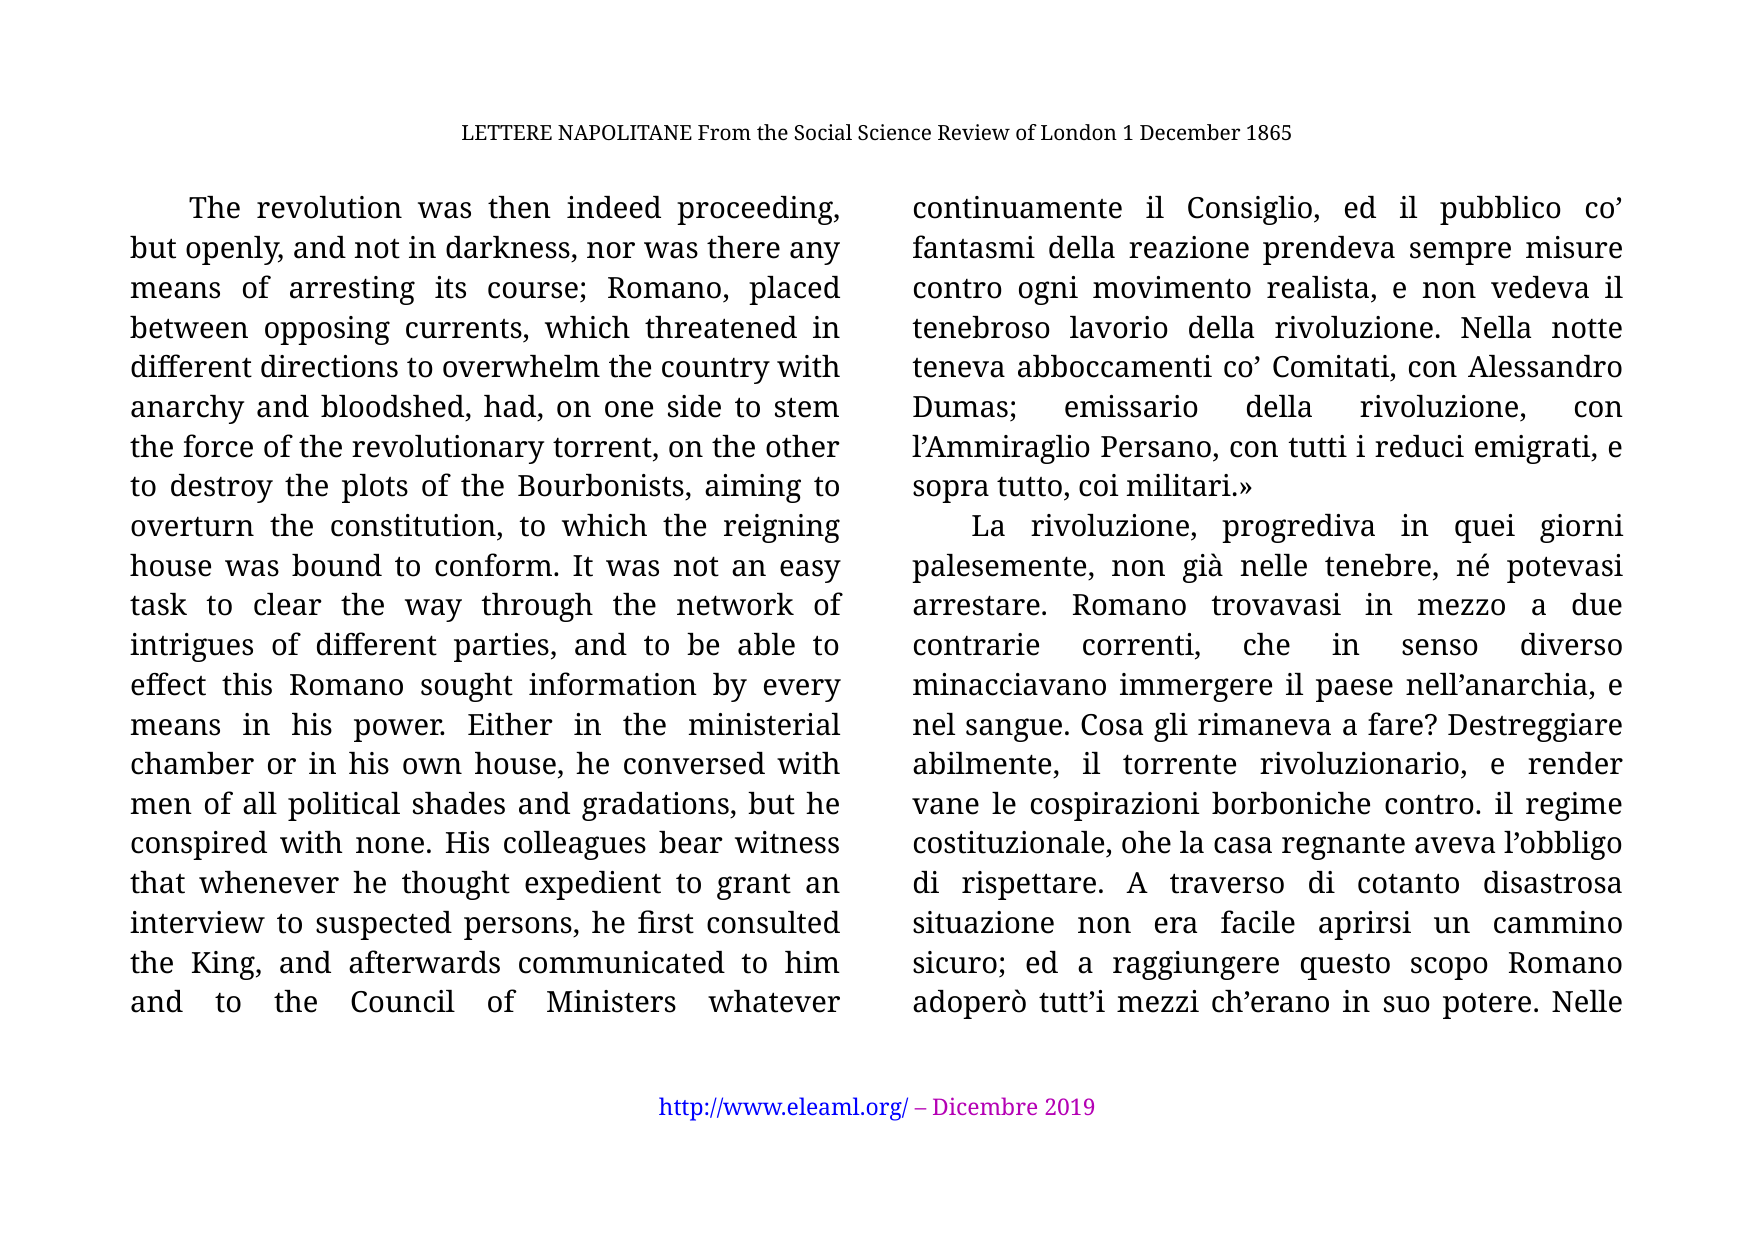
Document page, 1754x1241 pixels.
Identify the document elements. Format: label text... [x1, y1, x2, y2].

table_header The revolution was then indeed proceeding, but openly, and not in darkness, nor was there any means of arresting its course; Romano, placed between opposing currents, which threatened in different directions to overwhelm the country with anarchy and bloodshed, had, on one side to stem the force of the revolutionary torrent, on the other to destroy the plots of the Bourbonists, aiming to overturn the constitution, to which the reigning house was bound to conform. It was not an easy task to clear the way through the network of intrigues of different parties, and to be able to effect this Romano sought information by every means in his power. Either in the ministerial chamber or in his own house, he conversed with men of all political shades and gradations, but he conspired with none. His colleagues bear witness that whenever he thought expedient to grant an interview to suspected persons, he first consulted the King, and afterwards communicated to him and to the Council of Ministers whatever [118, 176, 877, 1033]
table_header From the Social Science Review of London 1. December 1865 LETTERE NAPOLITANE Del marchese Pietro cavaliere Ulloa, Presidente del Consiglia de’ Ministri di 8. M. il Re delle due Sicilie. () È questo il titolo di una collezione di lettere, che il cavaliere Ulloa ha dirette a parecchi eminenti uomini politici di Europa, e colle quali denunzia al l’universale le presenti condizioni d’Italia. Egli deplora la sorte della dinastia, dei Borboni di Napoli; biasima il modo in cui si è costituito il Regno d’Italia; vitupera il governo di Vittorio Emanuele II; taccia di tradimento il ministero Spinelli che fu l’ultimo sotto Francesco II; loda il brigantaggio, come l’espressione del sentimento nazionale delle province meridionali verso il loro legittimo re; confida nel l’avvenire e nella ristorazione dei principi italiani spodestati. L’autore in questo suo lavoro prende le mosse dalla caduta di Gaeta, che è solo l’ultimo atto e la catastrofe del dramma borbonico. Noi faremo un rapido apprezzamento del l’opera del Presidente del Consiglio dei Ministri dell’ex-Re delle due Sicilie, incominciando dal ristabilire la cronologia degli avvenimenti secondo che la verità della storia richiede. Sul finire del secolo passato fiorivano nei domini! continentali del mezzogiorno d’Italia le lettere greche e latine, e quegli abitanti, educati da esse al culto delle libere istituzioni, comunque soggetti a governo monarchico assoluto, ricordavano con compiacenza ed erano gloriosi di aver avuti a loro avi i Greci, e per padri i Romani. Di ciò avvenne che le nobili inspirazioni ed i grandi principii della prima rivoluzione francese in nessuno degli Stati Italiani fossero stati così bene accolti, e caldeggiati, come nelle provincie napolitane. Crescevano a questo modo dall’un lato i sospetti e le paure, che rendevano tutti i giorni più feroce il potere, e dal l’altro progredivano le idee liberali a traverso di ogni maniera di pericoli. Trionfarono quest’ultime, e proclamassi la Repubblica Napolitana. Ma indi a poco soggiacque alla forza, ed anche ai più vili e bassi tradimenti. I patriotti già in possesso dei castelli della città, dai quali avrebbero bene potuto difendersi, capitolarono coi regi, e fu loro promessa solennemente la salvezza della vita. Però Ferdinando IV, che di poi nel 1815 prese il nome di Ferdinando I, forse, per nascondere l’infamia, di cui si covrì nel 1799, ruppe i patti convenuti, e giurati, mandò a morte gran numero di quei prodi ed egregi uomini, fece scorrere immensi torrenti di lagrime, e di sangue per tutte le terre napolitane. Nel 1806 riparava egli codardamente in Sicilia, ed i Francesi conquistavano i dominii continentali del mezzogiorno d’Italia. I conquistatori, col l’alteriggia della vittoria, e col prestigio della spada di Napoleone I imposero ai napolitani le loro istituzioni, le loro leggi, gli uomini loro, due re francesi. Non pertanto quel governo raggiunse il suo compilo, esercitò una immensa missione civilizzatrice sulle province napolitane, le condusse sopra tutto alla libertà mercè il Codice Napoleone: e comunque avesse avuto il grave torto di non aver voluto opportunamente dar loro una Costituzione, cadde pure desiderato, e compianto. In questo tempo il primo Ferdinando Torniva ancora singolar prova di sua ferocia. L’infelice Re Gioacchino Murat, uno degli anzidetti due re francesi, credendo potere riconquistare il regno, che gli avean tolto i trattali del 1815, sbarcò con pochi uomini nel Pizzo, in Calabria: fu fatto prigioniero, incompetentemente giudicato e fucilato. Se non più dovevasi in lui rispettare la qualità di re, certamente non si avrebbe potuto negargli quella di Maresciallo di Francia, e però da un Consiglio di Marescialli, non già da un ordinario Consiglio di Guerra avrebbesi dovuto giudicare. Si dice ancora, e generalmente si crede in Napoli, che lo stolto e barbaro Ferdinando I fece recidergli ii capo, e. portarlo a lui per accertarsi della identità della sua vittima: e che poscia conservò sempre nella sua stanza da letto quel teschio in un vaso di cristallo ripieno di spirito di vino. Tiberio, Nerone od altro mostro non saziò mai; la sua vista di sì atroce spettacolo! Sopravvennero le riscosse del 1820 e del 1848. Ferdinando I, il, suo figlio Francesco I, e Ferdinando II suo nipote, concessero due volte; le franchigie costituzionali due volte le spergiurarono, e due volte punirono con la morte, col carcere, e cogli esigi» coloro che avean credute leali e sincere quelle concessioni... E le decisioni, che in quei giudizii politici si pronunziarono da carnefici, che indossavano la toga di magistrali, furono con apposito lavoro lodate dal cavaliere Ulloa. Dal 1820 al 1860, il governo dei Borboni fu dispotico, diffidente, sanguinario, corrotto, e corruttore. In tutte le amministrazioni dello Stato, e sopratutto nell’armata di terra, e di mare, fu stabilito fra i capi un sistema di spionaggio: i superiori spionavano gl’inferiori, e viceversa. Agli stessi ordini religiosi fu imposto di spionare le coscienze de' cittadini, e denunziarli al potere. Questo si collegò specialmente co’ Gesuiti e, colla più empia ipocrisia, abusò della stessa religione per meglio opprimere lo Stato. Così il governo divenne un partito, una fazione di tristi reazionari, che dichiarò guerra ad ogni progresso sociale, alle probità, ed alle capacità dal paese.. Era questo lo stato delle cose quando moriva Ferdinando II, lasciando di sé esecrata memoria. Tutti speravano un migliore avvenire nel governo del suo figliuolo Francesco li. Però esso, col suo programma governativo, dichiarò sante le opere paterne, e se ineguale a seguirne l’esempio. Sognò quel giorno l’estrema rovina della dinastia. La promessa di uno Statuto, e la ripristinazione, ch’egli fece di poi, della Costituzione del ’1848, furono accolte dal popolo, meno con indifferenza, che con disprezzo. A traverso di un periodo così triste com’è quello che abbiamo solo accennato per sommi capi, si compì la rivoluzione morale delle provincie meridionali, passò dal pensiero bel fatto, e scoppiò nel l’eroica Palermo. S’incarnò poscia in Garibaldi, ricevé da esso l'indirizzo unitario Italia e Vittorio Emmanuele, ed in poche settimane rovesciò, quasi per incantesimo, l'antica dinastia di Carlo III. La dinastia borbonica non cadeva dunque per l’opera; di sette, di cospirazioni e di tradimenti, come asserisce I il cavaliere Ulloa; ma per le sue gravissime colpe, perpetrate nel corso di oltre sessant’anni. E però tutt’i suoi alleati, tutt’i suoi amici, tutta 1 armata di terra e di mare, tutte le popolazioni a lei soggette, l'abbandonavano, quasi fossero state un uomo solo. Sicché le provincie meridionali, aiutate dalle rimanenti parti d’Italia, e dall’incomparabile ardire di Garibaldi e dei suoi mille, compivano il loro risorgimento (). Non postiamo pertanto dissimulare, né scusare le colpo del governo italiano che il cavaliere Ulloa magnifica, c snatura a suo modo. Tutt’i gabinetti italiani che si sono succeduti, da quello del Conte di Cavour sinoggi, hanno umiliata, sgovernata, e non poco demoralizzata l’Italia, la mercé di un governo partito, e di un patriottismo di calcolo. Ma nonostante cotesti errori degli uomini, che deggiono in parte considerarsi ancora come le necessarie conseguenze di un profondo movimento rivoluzionario, l’Italia compirà i suoi alti destini. Gli uomini che non han saputo governarla, né rispettarsi, cadranno, senza speranza di più risorgere, sotto il peso dell’opinion pubblica, o passeranno col tempo. Ma le istituzioni, basate sulla libertà, e sulla giustizia, staranno incrollabili, ed eleveranno la nazione italiana a vera grandezza. I principii profondamente immorali, e demoralizzatori, in cui aveva suo fondamento il governo borbonico, non sono, né possono essere quelli del presente reggimento italiano. Basterebbe questa sola osservatone a dimostrare h radicata differenza tra i due governi. Il cavaliere Ulloa fa pure tre addebiti al governo d’Italia. Asserisce la flagrante violazione del principio del non intervento; dice che il brigantaggio, che tutt’i giorni combatte e vince la truppa Italiana, è, la manifestazione più sicura dell’avversione del Napolitano al governo piemontese;, ed afferma che il plebiscito, da cui esso procede, non è altro, che l’opera della violenza, e dell’intrigo. Il cavaliere Ulloa probabilmente ignora che nelle conferenze diplomatiche tra il governo borbonico, e l’Imperatore Napoleone di cui, il primo domandava la protezione, fu discusso e ritenuto, che il principio del non intervento non poteva applicarsi al. Piemonte, come quello che non era straniero in una questione italiana. Quanto al brigantaggio è ancora ben conosciuto che organizzato in Roma da Francesco II, benedetto da Pio IX, e favorito, 0 tollerato da Napoleone III, ha devastato, e tuttavia devasta le provincie napoletane, disseminandovi la desolazione, e la morte. Esso è dunque la dimostrazione di quanto avvi di più vile, ignominioso, e contrario alla ragion delle genti, non mica la manifestazione di uni sentimento spontaneo di un popolo, che rimpiange il suo re. Il plebiscito in fine fu la sincera e libera esternazione della volontà delle provincie meridionali, che costituite in istato di poter scegliere nella pienezza del loro diritto tra la dinastia de’ Borboni, di cui per oltre sessanta anni avevano patita, ogni maniera di soprusi e di arbitrji, e quella di Vittorio Emanuele, re costituzionale, prescelsero senza esitare quest’ultima. Il cavaliere. Ulloa accusa di tradimento il ministero Spinelli, e ne chiama soprattutto complice Liborio Romano, Ministro del l’Interno e della Polizia. Il Ministero Spinelli fu costituito ai 25 giugno 1860; e Romano non ne fece parte prima del giorno 14 del successivo luglio. Nell’una, e nell’altra epoca la Sicilia era irreparabilmente perduta. Tradirono dunque anche i precedenti Ministri, tutti fedelissimi; non meno a Francesco II, che a Ferdinando II? Scrive il cavaliere Ulloa che non crede che una maggiore energia avrebbe potuto arrestare la rivoluzione; e soggiunge che ove Ferdinando II si fosse trovato in mezzo a tale frangente, avrebbe potuto aggiornare, non evitare la crisi. Ora se la catastrofe era inevitabile, non può farsene addebito al l’asserita mancala energia, né al preteso tradimento del Ministero Spinelli. E chi furono i veri traditori della dinastia? Quanti sovrani ella aveva suoi amici, ed alleati in tutta Europa; quanti erano gli abitanti delle due Sicilie. Giova ascoltarlo dallo stesso cavaliere Ulloa, che in tale proposito scrive così: «Ma fa sopratutto sorpresa l'abbandono dell’Europa che lasciò la monarchia napolitana alla tempesta già sollevata, e presta a sommergerla, fino al momento in cui ella vide i rottami del trono strascinati dal torrente». Sono ancora sue parole quelle che seguono: «Era riserbato al regno di Napoli di offrire il maraviglioso spettacolo di una nazione, che tollera l’invasione, e l’insurrezione al momento stesso, in cui il suo re gli largiva una libertà, forse troppo larga ed estesa». E dopo coteste confessioni del signor-cavaliere, chi non vede eh’ egli medesimo era convinto che non eravi Ministero al mondo, che avesse potuto salvare una dinastia già sepolta sotto il peso delle proprie sue colpo, e definita da tutta l’Europa civile la negazione di Dio eretta in sistema? Non ostante cotesto triste stato di cose, in cui versava il potere, il Ministero Spinelli compì ogni suo debito verso la dinastia. Conservò l’ordine nel paese, insisté per la lega col Piemonte, e provvide alla difesa dello Stato, sì quando Garibaldi era in Sicilia, sì quando sbarcò sul continente, e sì quando accampava delle pianure di Salerno. Imperciocché assicurò i mezzi necessarii alla sussistenza dei quattro corpi di armata che stanziavano in Sicilia, in Calabria, in Salerno, ed in Napoli. Se poi la indecisione, e la diffidenza del Re, la rotta disciplina dell’armata, e l’opinione dei Generali che dicevano inutile ogni resistenza, neutralizzarono la consigliata difesa; se la lega col Piemonte mancò, sì perchè non si voleva da esso, come perché era avversato dalla rivoluzione, ohe ardeva intatta Italia, non si deve dar colpa al gabinetto Spinelli, e chiamarlo responsabile di fatti che gli sono del tutto stranieri. Il più grave-addebito che fecesi a Liborio Romano, fu quello di avere accettato il potere sotto Garibaldi, dopo essere stato: Ministro di Francesco II, e da esso il cav. Ulloa deduce la precedente intelligenza, tra i due primi ed il tradimento dell’altro. L’odio personale, che ha spinto il cavaliere Ulloa a far rivivere' a danno di Romano una calunnia, divulgata dai borbonici, ripetuta dai suoi nemici politici, e già le mille volte smentita, deriva dall’avere il secondo scoverte e rendute vane le cospirazioni reazionarie, che di continuo si ordivano nella reggia, sotto le inspirazioni dello stesso Ulloa. Altro motivo di cotesto odio personale è il seguente. Il cavaliere Ulloa ha cangiato tre volte la sua fede politica: è stato da prima fiero repubblicano, di poi ardente costituzionale, ed infine devoto al potere assoluto! Borboni accettarono i suoi servigi ed il nominarono Consigliere della Cassazione di Napoli, che era il più alto grado nella magistratura. Di ciò istruito Garibaldi, e conoscendo altresì che l’Ulloa aveva di sua volontà seguito Francesco II in Gaeta, con decreto del 17 settembre 1860, sottoscritto dal solo Dittatore, il destituì dall’officio di Consigliere in omaggio alla pubblica opinione. Di cotesta umiliazione l’.Ulloa ha cercato vendicarsi contro Romano, che fu uno dei membri-del gabinetto della Dittatura di Garibaldi, in Napoli. Noi non vogliamo che i nostri lettori si diano da pena di leggere questo nostro, lavoro, perchè facciano, giusto concetto del merito intrinseco delle lettere del cavaliere Ulloa; non perchè egli perori d’innanzi al l’Europa la causa d'un governo caduto, e che è stato di già giudicato, non perchè dobbiamo giustificare, od accusare gli individui, a cui egli fa allusione, ma soltanto perchè il periodo di cui esso ragiona è della più alta importanza storica. L’Italia non sarebbe stata, né la dinastia di Savoia sarebbe divenuta italiana, se Napoli. non si fosse annessa al Piemonte, compiendo in un momento di generale entusiasmo un atto, che è stato assai mal compreso sotto i ‘rispetti de’ sagrifizii che costava. I secoli avvenire ammireranno i meravigliosi avvenimenti dell’epoca presente. Due regni, che formano la metà più considerevole della Penisola, e che comprendono le ricche provincie del Sud, di cui la superiore bellezza tentava i Greci a lasciare, la terra de’ loro Dei, i guerrieri i loro campi, gli uomini di stato i loro consigli, e gl’imperatori a cercarvi la soddisfazione de’ sensi, che non offrivano gli altri climi; cotesti due regni volontariamente discesero dalla loro condizione di stati indipendenti, per divenire semplici provincie d’una nazione, ch’esisteva nell’ideale, innanzi che per la loro abnegazione l’idea divenisse una realità. Senza che alcun trattato fosse stato conchiuso od alcuna promessa fosse stata loro fatta, i popoli delle due Sicilie si univano ad uno Stato men grande, il quale tutto aveva à guadagnate, laddove i primi tutto avevano a perdere. Cotesto movimento mostra la più grande forza morale, l’abnegazione, il sagrifizio alla causa comune, funa fede vivissima nel l’avvenire. Ed innanzi alla sublimità dell’idea, stava pure la grandezza dell’esecuzione. Coloro che han saputo compierla, e che con la inspirazione di un momento han fatta opera che durerà secoli, sono le figure che la storia separerà dalle masse per collocarle in tale splendore, che col decorso degli anni diverrà sempre più luminoso e più chiaro. Fra coteste rimarchevoli figure scorgesi quella di Liborio Romano, che costituito in una posizione difficile, Grondato da mille pericoli, ed inceppato nella sua. azione dalla forza degli avvenimenti, somigliava a quel pilota, che sta saldò sul navilio, in cui l’acqua penetra a traverso di grandi fessure, e che con rara abilità, e con più raro coraggio il salva dal naufragio. L’immensa rivoluzione, che ha rinversato un’antica dinastia, e fatto passare due regni da uno ad un altro reggimento, si è compiuta, senza perturbazioni, senza che una sola goccia di sangue fosse stata versata, senza che avessero avuto a deplorarsi gli effetti di una sola delle numerose mene della reazione, che doveva essere il segnale del saccheggio, e della rapina. In quel momento di supremo periglio Liborio Romano fu colui, che il popolo denominò, e denominerà sempre il salvatore del suo paese. Romano fu imposto Ministro a Francesco II dalla rivoluzione, ossia si fece ricorso a lui quando, la dinastia era minacciata da gravi pericoli, sperando che poteva essere sostenuta dal credito di un uomo, di cui la popolarità era l’effetto di tutta una vita consacrata alla causa della libertà. Egli servì il Re come Ministro costituzionale dal 14 luglio al 6 settembre 1860, nel quale periodo diede due volte le sue dimissioni, che furono accettate, ma intanto rimase al potere, perchè non potè formarsi un nuovo gabinetto. Alle ore 6 ½ antimeridiane del giorno 7 settembre 1860, Garibaldi scrisse da Salerno un telegramma a nella sua precedente qualità di Ministro dell’Interno e della Polizia, col quale gli diceva, che si re Napoli, appena sarebbero arrivati in Salerno il Sindaco e il Comandante della Guardia Nazionale di Napoli. Intanto egli raccomandava la tutela dell’ordine e della tranquillità del paese. Poteva Romano in quei supremi istanti abbandonare agli eventi l’uno e l’altra, che per lo innanzi erano state in cima d’ogni suo pensiero? Poteva egli onorevolmente non obbedire ai voleri del Dittatore? No, al certo. Giunti in Salerno il principe d’Alessandria Sindaco di Napoli, ed il Generale de Sauget Comandante in capo della Guardia Nazionale, e discusso con Garibaldi sul modo della sua entrata in Napoli, il secondo domandò ai due primi chi era l’uomo più popolare bel paese, ed eglino risposero essere Liborio Romano. All’arrivo di Garibaldi in Napoli, Romano compera suo dovere, gli andò incontro alla stazione della via ferrata per rendergli conto delle condizioni del paese confidato alla sua tutela—Indi lo accompagnò alla Cattedrale, ov’egli recessi a ringraziare Iddio del compiuto successo della stia intrapresa. Nell’uscire dal Vescovato, Garibaldi invitò Romano a sedere a canto a lui nella sua carrozza, e lungo la via che conduceva alla dimora destinata al Generale gli applausi divennero più fragorosi di prima ripetendosi unitamente i nomi di Garibaldi, e di Romano. Fu allora che il Dittatore rivolto a lui gli disse: «lo la felicito della popolarità di cui gode, bisogna continuare a servire il paese». Romano rimase perplesso, e nulla rispose a tale proposizione. Onde giunti al palazzo di Angri, destinato a ricevere il Dittatore, quivi egli rinnovò ancora a Romano le premure perchè accettasse il potere. Romano rimase tuttavia dubbioso ed indeciso tra la sua personalità, che gli vietava di essere Ministro di Garibaldi dopo esserlo stato di Francesco II ed il debito di buon cittadino, che gli comandava di continuare a servire paese. In questo molti amici politici del Romano, istruiti della sua esitazione a rimanere in officio, si recarono immantinenti da lui, e gli osservarono che conoscendo e meglio di altri le condizioni del paese, non xxxxxxxx a prestar l’opera sua al Dittatore, perchè potesse governarlo. Che la generosa, e nobile anima di Garibaldi fioxxxxxxxxx essere di leggieri abusata d’un partito xxxxxxxx una amante di libertà e che spinta ad esso ad imprese troppo rischiose, potevano esserne tratti a compiuta rovina i destini d’Italia (). Che infine la storia straniera e patria forniva degli esempii di Ministri, che avevano servita successivamente due dinastie, senza che perciò la loro riputazione ne rimanesse adombrata. Per queste ragioni, e non essendo facile resistere all’ascendente di Garibaldi su tutti gli uomini che amano la patria, Romano, con assoluta abnegazione di ogni sua personalità, consentì a rimanere in officio. Però nol ritenne a lungo, puniche confirmato nella sua carica di Ministro dell’Interno e della Polizia con decreto del 7 settembre 1860, dopo tre soli giorni, cioè ai 10 del mese stesso diede unitamente ai suoi colleghi le sue prime dimissioni, colle quali dichiarò francamente che gli straripamenti della Segreteria della Dittatura, spingevano il paese all’anarchia. Tali dimissioni, non accettate dal Dittatore, furono una seconda volta ripetete ai 22 settembre, e più alla distesa esposte le cose precedentemente ragionate. E da ultimo con una Relazione del 22 del mese stesso, il ministero, ritenendosi già dimissionario, faceva al Dittatore il quadro più luttuoso del modo con cui la sua Segreteria governava le provincie napoletane, mentre era egli occupato della guerra sul Volturno. Cotesti tre documenti, che furono pubblicati da parecchi giornali di quel tempo, fra quali dal Nazionale del 4 ottobre, mostrano luminosamente la rettitudine delle vedute del Romano, e la sua leale condotta nel corso dei quattordici giorni in cui rimase al potere sotto la Dittatura. Le calunnie in tale proposito inventate a fin di denigrarlo, procedono pare dalla confusione delle idee xxxxx un paese poco abituato a comprendere la differenza tra il Ministro di un governo costituzionale ed il Ministro di un Re assoluto. Il secondo è del tulio sommesso ai voleri del sue signore, laddove il primo dee rispondere di tutti i suoi alti verso il paese, né diviene incapace a servirlo, ove il sovrano fosse deposto por contravvenzione allo Statuto, o condannato per tradimento Per aver diversamente compreso tale dovere Lord Stafford perdè il capo sul palco. () Romano allorché non di sua volontà, ma dalle condizioni del paese fu imposto Ministro a Francesco II assunse un compito assai difficile e complicato. Doveva reprimere le tendenze anticostituzionali della casa regnante, ed infrenare la rivoluzione nei limiti legali. Esistevano in Napoli in quei tempo due Comitati, l'uno col nome di Comitato di azione, e l’altro con quello di Comitato dell’ordine. Militava il primo sotto le inspirazioni di Garibaldi, ed il secondo sotto quelle del Conte di Cavour. Romano, rispettando il diritto di associazione, e la libertà individuale, stette saldo tre essi: vietò recisamente che l’uno avesse inviato armi e munizioni a Garibaldi in Sicilia, e che l’altro avesse con le sue mene turbato l’ordine e la tranquillità, del paese. Romano, non poteva ancora tradire la dinastia senza il concorso e la cooperazione de’ suoi colleghi; che avevano servito il Re per molti anni. E di qual tradimento può mai ragionarsi, se al tempo in cui Romano fu nominato Ministro la Sicilia era definitivamente perduta, e la dinastia fatta cadavere? Rimaneva solo a salvare l’ordine, e la tranquillità del paese; e Napoli, ricorda con riconoscenza di essere stata per Romano salvata dal saccheggio dei lazzaroni, e dalla guerra civile. Il cavaliere Ulloa alleato della reazione, e delle cospirazioni; che si ordivano nella regia, cerca negarne l’esistenza, e discredita il nome di Romano, che di continuo intese a scovrire ed a reprimere quelle funeste macchinazioni. «Romano», dice egli, «spaventando continuamente il Consiglio, ed il pubblico co’ fantasmi della reazione prendeva sempre misure contro ogni movimento realista, e non vedeva il tenebroso lavorio della rivoluzione. Nella notte teneva abboccamenti co’ Comitati, con Alessandro Dumas; emissario della rivoluzione, con l’Ammiraglio Persano, con tutti i reduci emigrati, e sopra tutto, coi militari.» La rivoluzione, progrediva in quei giorni palesemente, non già nelle tenebre, né potevasi arrestare. Romano trovavasi in mezzo a due contrarie correnti, che in senso diverso minacciavano immergere il paese nell’anarchia, e nel sangue. Cosa gli rimaneva a fare? Destreggiare abilmente, il torrente rivoluzionario, e render vane le cospirazioni borboniche contro. il regime costituzionale, ohe la casa regnante aveva l’obbligo di rispettare. A traverso di cotanto disastrosa situazione non era facile aprirsi un cammino sicuro; ed a raggiungere questo scopo Romano adoperò tutt’i mezzi ch’erano in suo potere. Nelle sale del Ministero, ed in sua casa egli trattava alla scoverta con gli uomini di tutt’i partiti, e di tutte le gradazioni politiche, ma non cospirava con alcuno. I Ministri suoi colleghi affermano ancora, che quando egli credeva utile abboccarsi con le persone più sospette, ne consultava preventivamente il re, e di poi non solo riferiva a lui, ma benanche al Consiglio de’ ministri quel che aveva raccolto da tali conversazioni, circa lo spirito pubblico, perchè l’uno e gli altri meglio avessero provveduto a quanto esigeva la, situazione. A formar giusto concetto delle cospirazioni che tendevano a distruggere la Costituzione, che il re doveva mantenere, gioverà riferire due, o tre fatti narrati dallo stesso marchese Ulloa, riducendoli alla loro verità storica. Scrive egli: «Un francese esaltatissimo il signor de Sauclières pubblicò per le stampe un consiglio al re, con cui lo esortava di prendere le più energiche misure contro la rivoluzione. Il ministro di polizia Liborio Romano s’impadronì di questo fatto privo di importanza, per esagerarlo a suo talento, ed accrescere l’allarme del paese.» Tal fatto privo d'importanza, come asserisce il cavaliere Ulloa, era tale che ove non fosse stato vigorosamente. represso da Romano avrebbe condotto il paese alla guerra civile. Nel 15 luglio, giorno che seguiva quello, in cui Romano fu nominato Ministro dell’Interno, e della polizia, ai vide la Guardia Reale alla stessa ora scorazzare nei diversi quartieri della città, sopra tutto per Toledo, ed in parecchi villaggi intorno a Napoli, manomettendo i pacifici cittadini e mortalmente ferendoli. Cotesta reazione partiva dal clubo, che teoevasi nel reale appartamento: del Conte di Trapani, e di cui faceva n parte principale la camerilla, il cavaliere Ulloa, ed il generale Cutrofiano. Romano, cui era nota l’origine del male, non mancò di rivelarla al re, e di domandate che i colpevoli si punissero. Tale dimanda rimase in vero senza effetto, ma in avvenire la reazione militare non più fecesi a turbare il paese. Continuava nondimeno nel l’inferno della reggia il lavorio degl’inimici della Costituzione, e del trono. La Cospirazione del Conte di Aquila fu di tanta gravità contro il paese, ed i diritti del re, che il Consiglio dei Ministri unanimemente deliberò che immantinenti conveniva allontanate da Napoli quel principe; e cotesta deliberazione, approvata dal re, fu eseguita nel giorni 14 agosto 1860, secondo che leggesi nel giornale costituzionale di quella data. Il de Sauclières non diede mica un semplice consiglio al re, pubblicandolo per le stampe, come asserisce il cavaliere Ulloa: fu invece l’agente d’una larghissima cospirazione parimenti ordita nel clubo del Conto di Trapani. Egli, il de Sauclières mise a stampa, fece affiggere alle mura della città, e distribuì in gran copia, sopra tutto alla truppa, un cartello incendiario col titolo di Appello di salvezza pubblica, coi quale invitava il popolo alla rivolta per sostenere la causa del Re tradito da’ ministri, e quella della religione, che si voleva distruggere, di unita alla monarchia. Di tale cartello incendiario si trovarono nella stamperia Ferrante, posta nel largo di S. Anna di Palazzo ottomila esemplari, ed altri due mila se ne rinvennero nella casa di abitazione del de Sauclières (Albergo di Pietro lennes Largo S. Teresa a Chiaia n, .6). Nell’abitazione anzidetta si ritrovarono parimenti un opuscolo intitolato Naples et Ics journeaua révolutionaires, diretti ai consoli napolitani dimoranti all’estero, ed una lettera del 29 agosto 1860 all’indirizzo di un frate di Roma non per anco speditagli. Cotesta lettera rivelava che il de Sauclières era adoperato dal Conte di Trapani a scrivere la corrispondenza di taluni giornali di Francia, e vi si leggevano fra le altre queste parole: Io penso che il re perverrà a sormontare gli ostacoli che in tutti i giorni gli si parano innanzi per perderlo. Ma questo non sarà senza effusione di sangue. La sua truppa è fedele, ed animatissima contro i garibaldini. Essa vuol farne una spaventevole S. Barthelemy. Se Iddio ne seconda, vi saranno molle vittime; e ciò potrà essere fra pochi altri giorni». Questi ed altri fatti risultano dal processo a carico del de Sauclières, che avrebbe potuto essere fecondo xxxxxxxinti rivelazioni, ove fosse stato seguito dal corrispondente giudizio; ma Garibaldi concesse amplissima, di cui il cospiratore francese dichiarò di voler approfittare, e ritornò impunito al suo paese (). Ulloa rimprovera ancora al Ministero Spinelli e abbandonato il re nel maggiore suo bisogno. Ed è il signor cavaliere, che è tipo di fedeltà, a di affezione verso il suo sovrano, non accettò di comporre un nuovo ministero, il 24 agosto quando aveva a sua disposizione tutte le forze della dinastia, che al certo, erano xxxx volte superiori alle forre, materiali di Garibaldi? Perxxx le condizioni: del paese all’interno ed all’esterno erano tali che rendevano impossibile la difesa, e poiché contavano i realisti che Garibaldi, mancando di cavalleria e artiglieria, sarebbe stato seppellito in un torrente di fuoco sotto Gaeta, e che il re ritornerebbe in Napoli preceduto dai patiboli e dal terrore. Romano in un documento passato oramai nel dominio della storia, sottoscritto da lui solo, e sotto la sua responsabilità espose al re il vero stato delle cose in Napoli (). Gli ricordò le severe verità che i re ascoltano soltanto troppo tardi, g|i mostrò: che un, lungo sistema di sgoverno aveva dai suoi fondamenti minata la dinastia, e con nobili e forti parole lo scongiurò a non lasciar di essa un ultimo ricordo di sangue. Così compiuto il dovere del ministro, e ritiratosi il re in Gaeta, Romano ritornò libero cittadino a servire la causa, cui aveva consacrata tutta la sua vita, e per la quale aveva nella sua giovinezza patito il carcere e l’esilio, né aveva cessato di difenderle nella qualità di Ministro di Francesco II, col continuo pericolo del suo capo, tuttavia minacciato dalla reazione sua nemica. Ed avrebbe egli pure continuato sotto il nuovo governo a servire il paese, che aveva sì ben regolato nella crisi più pericolose, se avesse potuto farlo con indipendenza di azione. Laonde si ritirava dalle successive piccole pugne con la dignità d’un uomo, che non desiderò giammai per lui medesimo, né giammai lo impiegò pel privato vantaggio. I suoi concittadini gli diedero la più grande di stima quando, col suffraggio di 45,000 elettori lo proclamarono deputato in nove collegi, ed in altri venne in ballottaggio co’ cittadini più eminenti provincie napolitane (). Finalmente il cavaliere Ulloa confida nella restaurazione dei principi Italiani spodestati; e noi non vorremmo distruggere cotesta consolante illusione, se i mezzi che i reazionaria adoperano, valessero a giustificare tale speranza. Continuando a cospirare nell’esilio, e ripete le sanguinarie tradizioni del passato, non può Francesco II raggiungere il suo scopo. Le; orde brigantesche che ora egli spedisce nel Napoletano, come ve le spediva nel 1799, e nel 1806 Ferdinando IV suo bisavo, non valgono a riconquistare un regno perduto col delitto, e con la codardia (). Né col calunniare i nomi più onorevoli, ed onorati del paese, il Presidente del Consiglio dell’ex-re raccomanda bene la sua causa alle simpatie dell’Italia e dell'Europa. [877, 176, 1636, 1033]
